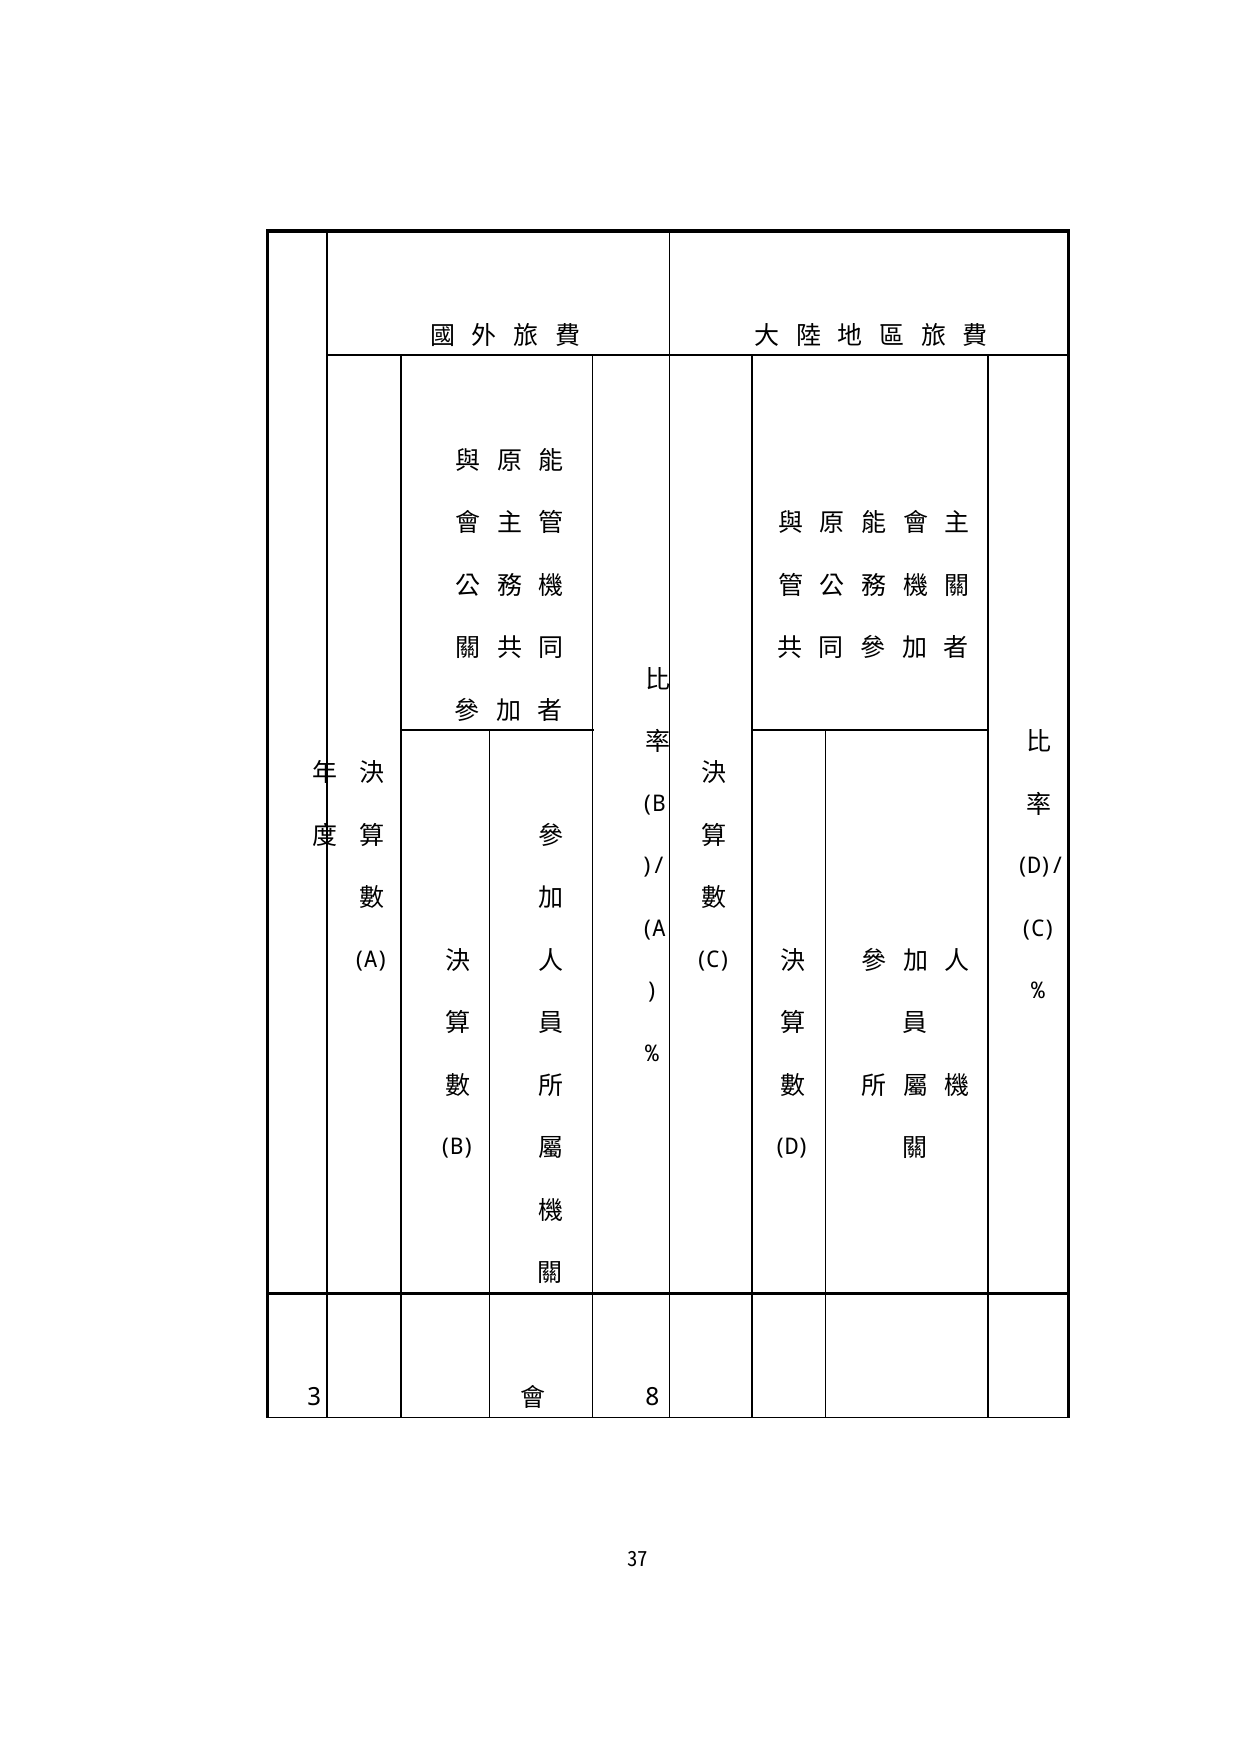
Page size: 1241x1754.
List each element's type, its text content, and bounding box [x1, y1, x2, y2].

table_cell [670, 1295, 751, 1417]
table_cell [826, 1295, 987, 1417]
table_cell 比率(B)/(A) % [593, 356, 669, 1292]
table_cell 決算數(B) [402, 731, 489, 1292]
table_cell 決算數(C) [670, 356, 751, 1292]
table_cell [328, 1295, 400, 1417]
table_cell [989, 1295, 1067, 1417]
table_cell 會 [490, 1295, 592, 1417]
table_cell [402, 1295, 489, 1417]
table_cell 與原能會主管公務機關共同參加者 [753, 356, 987, 729]
table_cell 與原能會主管公務機關共同參加者 [402, 356, 592, 729]
table_cell [753, 1295, 825, 1417]
table_cell 參加人員所屬機關 [490, 731, 592, 1292]
table_cell 參加人員 所屬機關 [826, 731, 987, 1292]
table_cell 決算數(D) [753, 731, 825, 1292]
table_header 年度 [269, 233, 326, 1292]
table_cell 3 [269, 1295, 326, 1417]
table_header 國外旅費 [328, 233, 669, 354]
table_cell 8 [593, 1295, 669, 1417]
table_cell 決算數(A) [328, 356, 400, 1292]
table_cell 比率(D)/(C) % [989, 356, 1067, 1292]
table_header 大陸地區旅費 [670, 233, 1067, 354]
